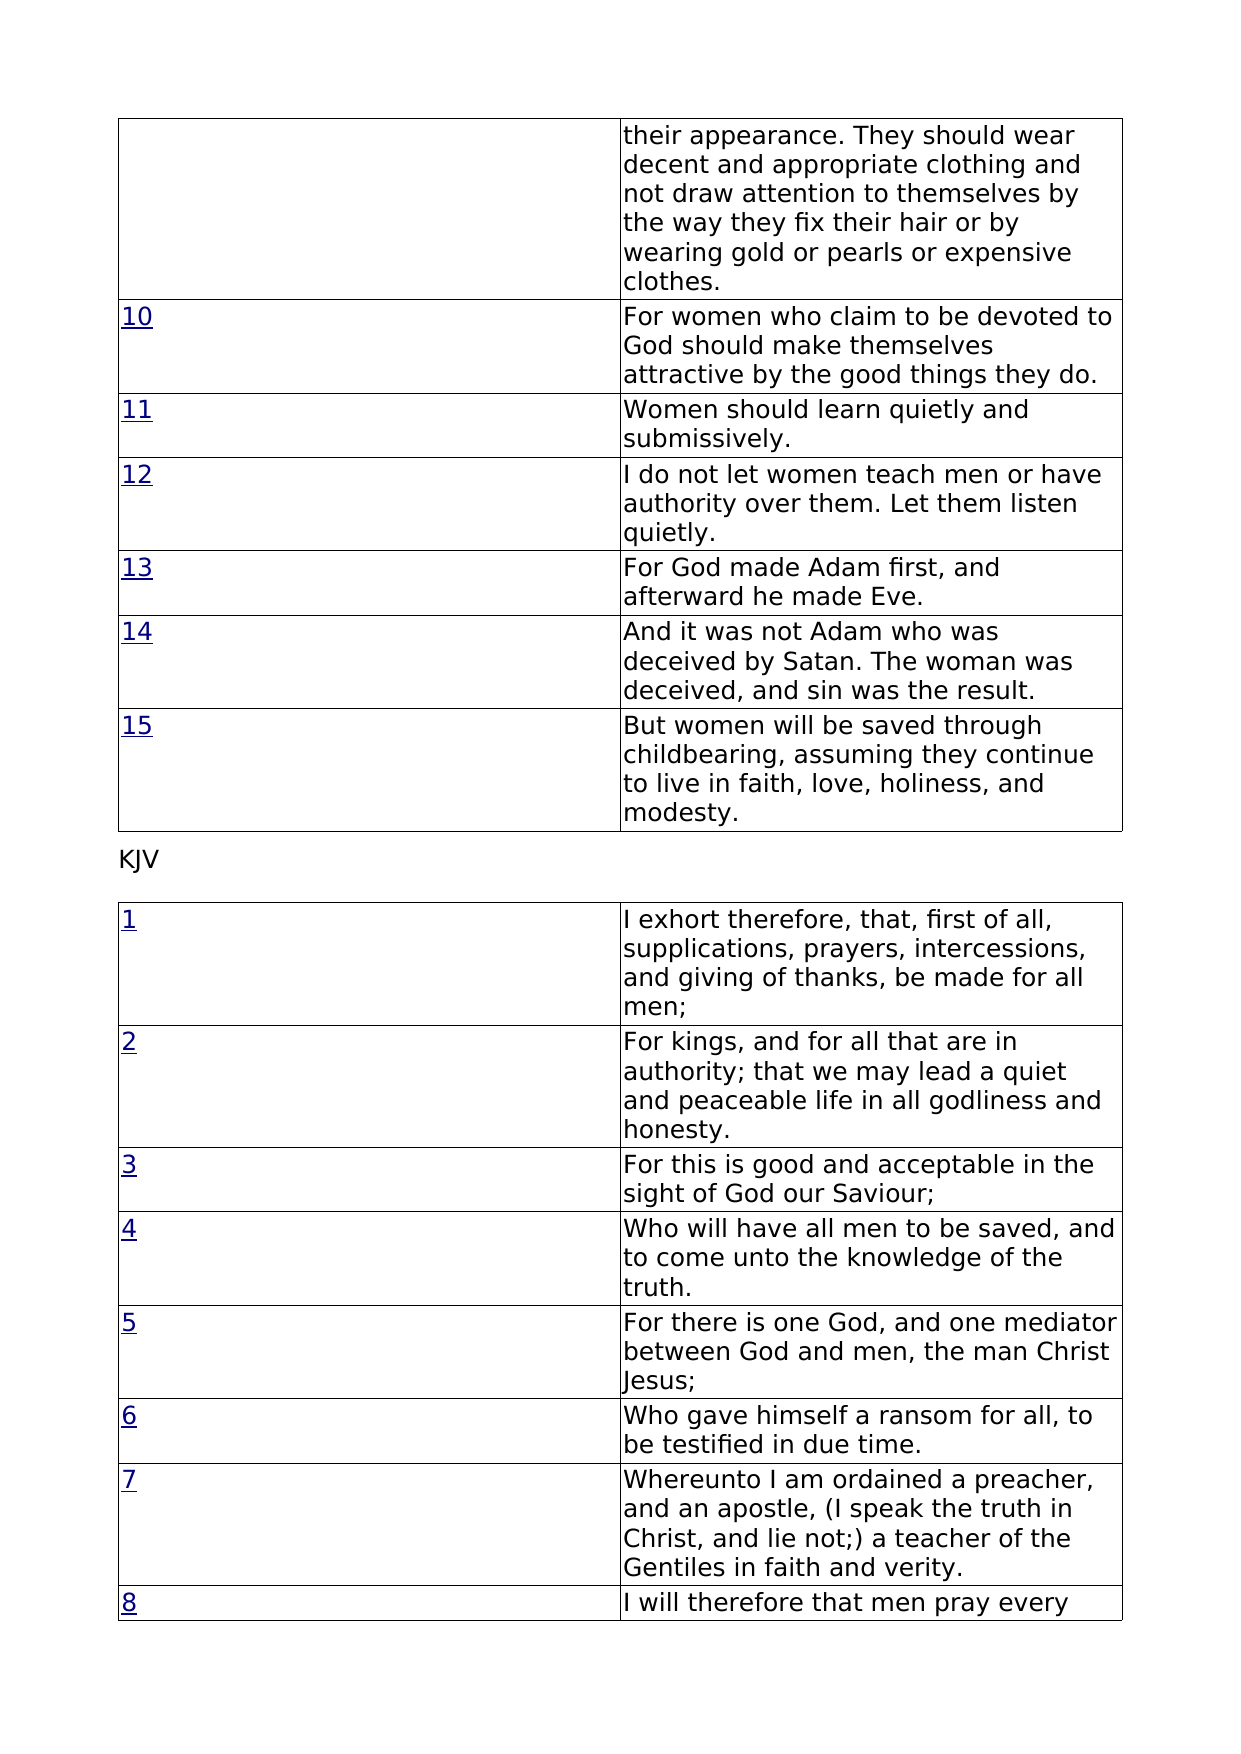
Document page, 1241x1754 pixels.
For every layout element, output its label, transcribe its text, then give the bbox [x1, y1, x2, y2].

table_cell 11 [119, 394, 620, 457]
table_cell 8 [119, 1586, 620, 1620]
table_cell 10 [119, 300, 620, 392]
table_cell their appearance. They should wear decent and appropriate clothing and not draw attention to themselves by the way they fix their hair or by wearing gold or pearls or expensive clothes. [621, 119, 1122, 299]
table_cell 15 [119, 709, 620, 831]
table_cell For this is good and acceptable in the sight of God our Saviour; [621, 1148, 1122, 1211]
table_cell 13 [119, 551, 620, 614]
table_cell 5 [119, 1306, 620, 1398]
table_cell Who gave himself a ransom for all, to be testified in due time. [621, 1399, 1122, 1462]
text KJV [118, 845, 1122, 874]
table_cell Who will have all men to be saved, and to come unto the knowledge of the truth. [621, 1212, 1122, 1305]
table_cell I do not let women teach men or have authority over them. Let them listen quietly. [621, 458, 1122, 550]
table_cell 6 [119, 1399, 620, 1462]
table_cell For kings, and for all that are in authority; that we may lead a quiet and peaceable life in all godliness and honesty. [621, 1026, 1122, 1147]
table_cell 14 [119, 616, 620, 708]
table_cell And it was not Adam who was deceived by Satan. The woman was deceived, and sin was the result. [621, 616, 1122, 708]
table_cell Women should learn quietly and submissively. [621, 394, 1122, 457]
table_cell For God made Adam first, and afterward he made Eve. [621, 551, 1122, 614]
table_cell 3 [119, 1148, 620, 1211]
table_cell 7 [119, 1464, 620, 1585]
table_header I exhort therefore, that, first of all, supplications, prayers, intercessions, and giving of thanks, be made for all men; [621, 903, 1122, 1024]
table_cell But women will be saved through childbearing, assuming they continue to live in faith, love, holiness, and modesty. [621, 709, 1122, 831]
table_cell [119, 119, 620, 299]
table_cell Whereunto I am ordained a preacher, and an apostle, (I speak the truth in Christ, and lie not;) a teacher of the Gentiles in faith and verity. [621, 1464, 1122, 1585]
table_cell 4 [119, 1212, 620, 1305]
table_cell For women who claim to be devoted to God should make themselves attractive by the good things they do. [621, 300, 1122, 392]
table_cell For there is one God, and one mediator between God and men, the man Christ Jesus; [621, 1306, 1122, 1398]
table_cell I will therefore that men pray every [621, 1586, 1122, 1620]
table_cell 12 [119, 458, 620, 550]
table_header 1 [119, 903, 620, 1024]
table_cell 2 [119, 1026, 620, 1147]
